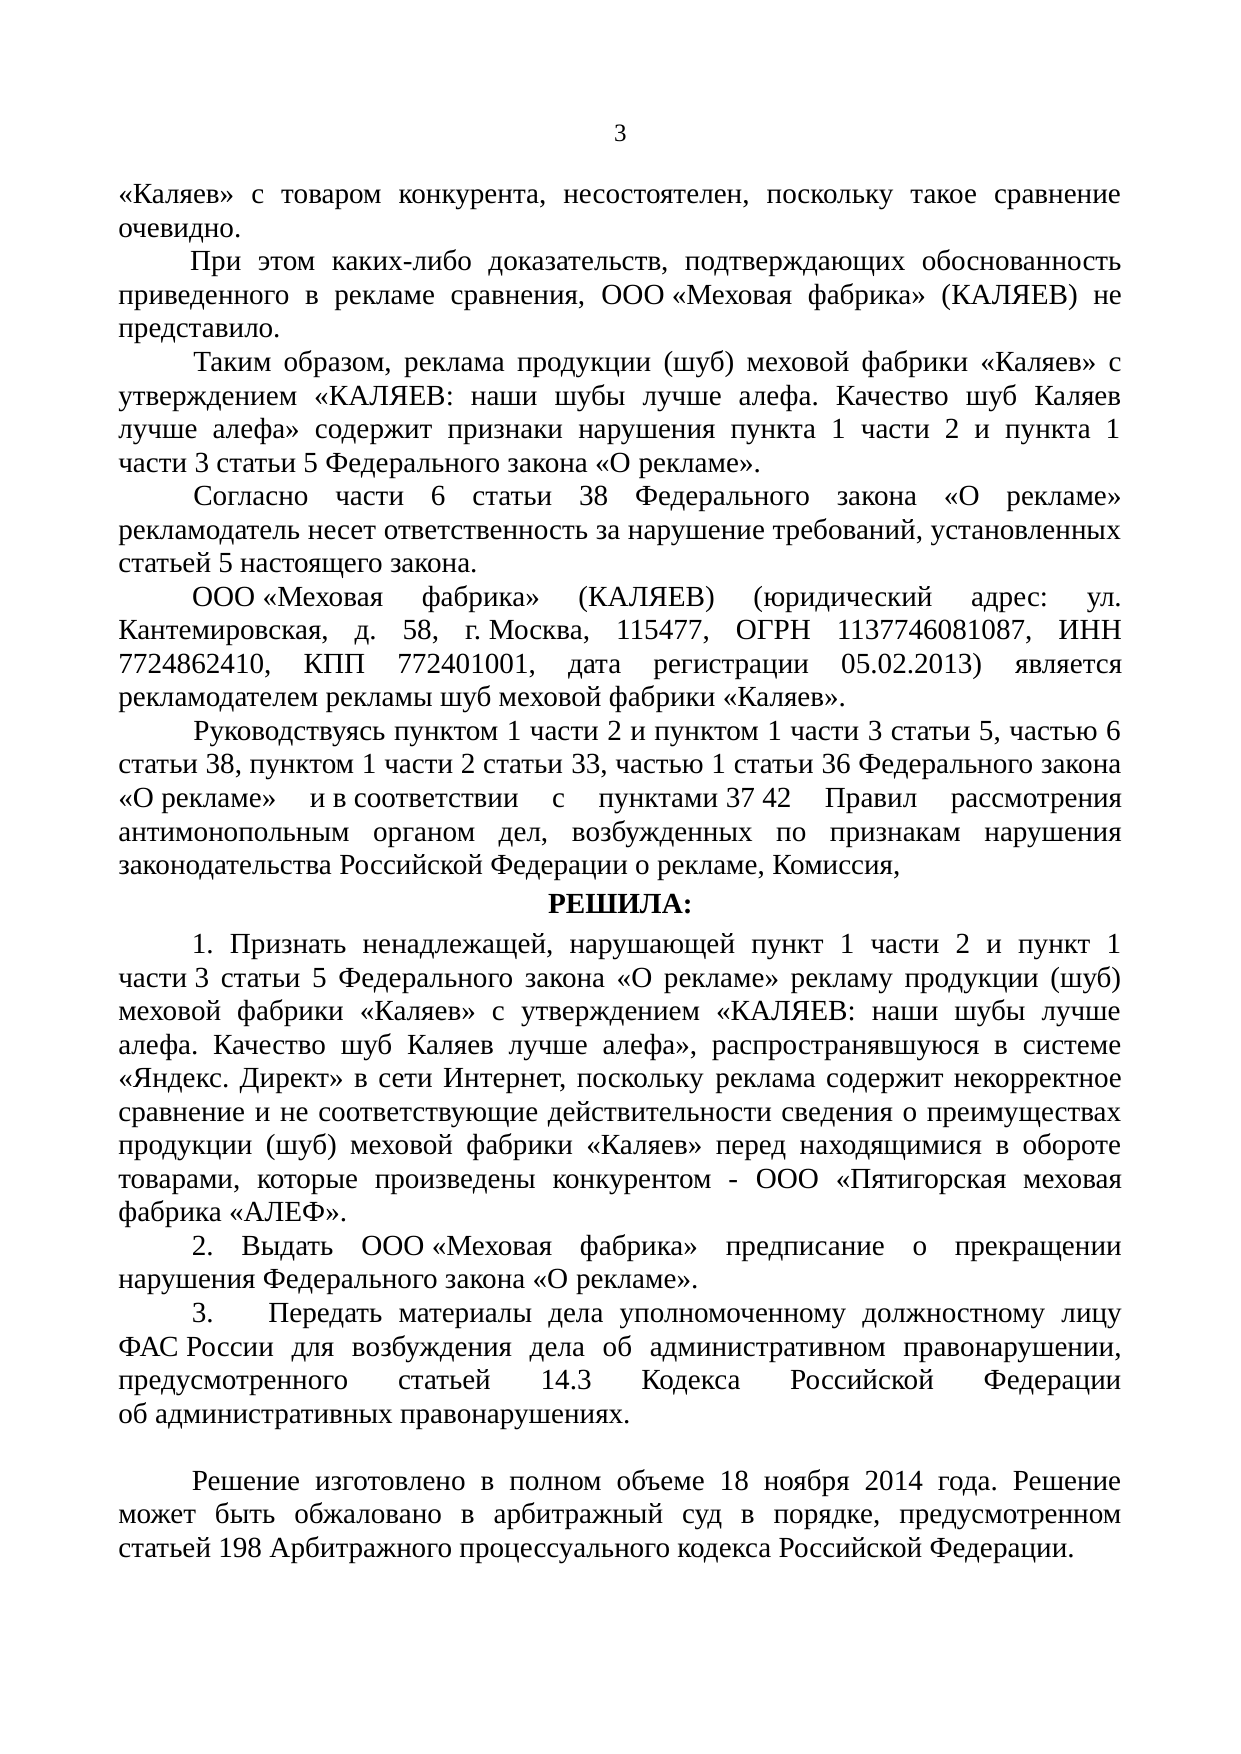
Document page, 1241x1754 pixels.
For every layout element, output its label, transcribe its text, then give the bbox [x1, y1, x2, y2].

text «Каляев» с товаром конкурента, несостоятелен, поскольку такое сравнение очевидно. [118, 176, 1122, 243]
text ООО «Меховая фабрика» (КАЛЯЕВ) (юридический адрес: ул. Кантемировская, д. 58, г. Москва, 115477, ОГРН 1137746081087, ИНН 7724862410, КПП 772401001, дата регистрации 05.02.2013) является рекламодателем рекламы шуб меховой фабрики «Каляев». [118, 579, 1122, 713]
text 1. Признать ненадлежащей, нарушающей пункт 1 части 2 и пункт 1 части 3 статьи 5 Федерального закона «О рекламе» рекламу продукции (шуб) меховой фабрики «Каляев» с утверждением «КАЛЯЕВ: наши шубы лучше алефа. Качество шуб Каляев лучше алефа», распространявшуюся в системе «Яндекс. Директ» в сети Интернет, поскольку реклама содержит некорректное сравнение и не соответствующие действительности сведения о преимуществах продукции (шуб) меховой фабрики «Каляев» перед находящимися в обороте товарами, которые произведены конкурентом - ООО «Пятигорская меховая фабрика «АЛЕФ». [118, 926, 1122, 1228]
text Руководствуясь пунктом 1 части 2 и пунктом 1 части 3 статьи 5, частью 6 статьи 38, пунктом 1 части 2 статьи 33, частью 1 статьи 36 Федерального закона «О рекламе» и в соответствии с пунктами 37 42 Правил рассмотрения антимонопольным органом дел, возбужденных по признакам нарушения законодательства Российской Федерации о рекламе, Комиссия, [118, 713, 1122, 881]
list Передать материалы дела уполномоченному должностному лицу ФАС России для возбуждения дела об административном правонарушении, предусмотренного статьей 14.3 Кодекса Российской Федерации об административных правонарушениях. [118, 1295, 1122, 1429]
text При этом каких-либо доказательств, подтверждающих обоснованность приведенного в рекламе сравнения, ООО «Меховая фабрика» (КАЛЯЕВ) не представило. [118, 243, 1122, 344]
text Решение изготовлено в полном объеме 18 ноября 2014 года. Решение может быть обжаловано в арбитражный суд в порядке, предусмотренном статьей 198 Арбитражного процессуального кодекса Российской Федерации. [118, 1463, 1122, 1563]
text РЕШИЛА: [118, 887, 1122, 920]
text 2. Выдать ООО «Меховая фабрика» предписание о прекращении нарушения Федерального закона «О рекламе». [118, 1228, 1122, 1295]
text Таким образом, реклама продукции (шуб) меховой фабрики «Каляев» с утверждением «КАЛЯЕВ: наши шубы лучше алефа. Качество шуб Каляев лучше алефа» содержит признаки нарушения пункта 1 части 2 и пункта 1 части 3 статьи 5 Федерального закона «О рекламе». [118, 344, 1122, 478]
text Согласно части 6 статьи 38 Федерального закона «О рекламе» рекламодатель несет ответственность за нарушение требований, установленных статьей 5 настоящего закона. [118, 478, 1122, 579]
